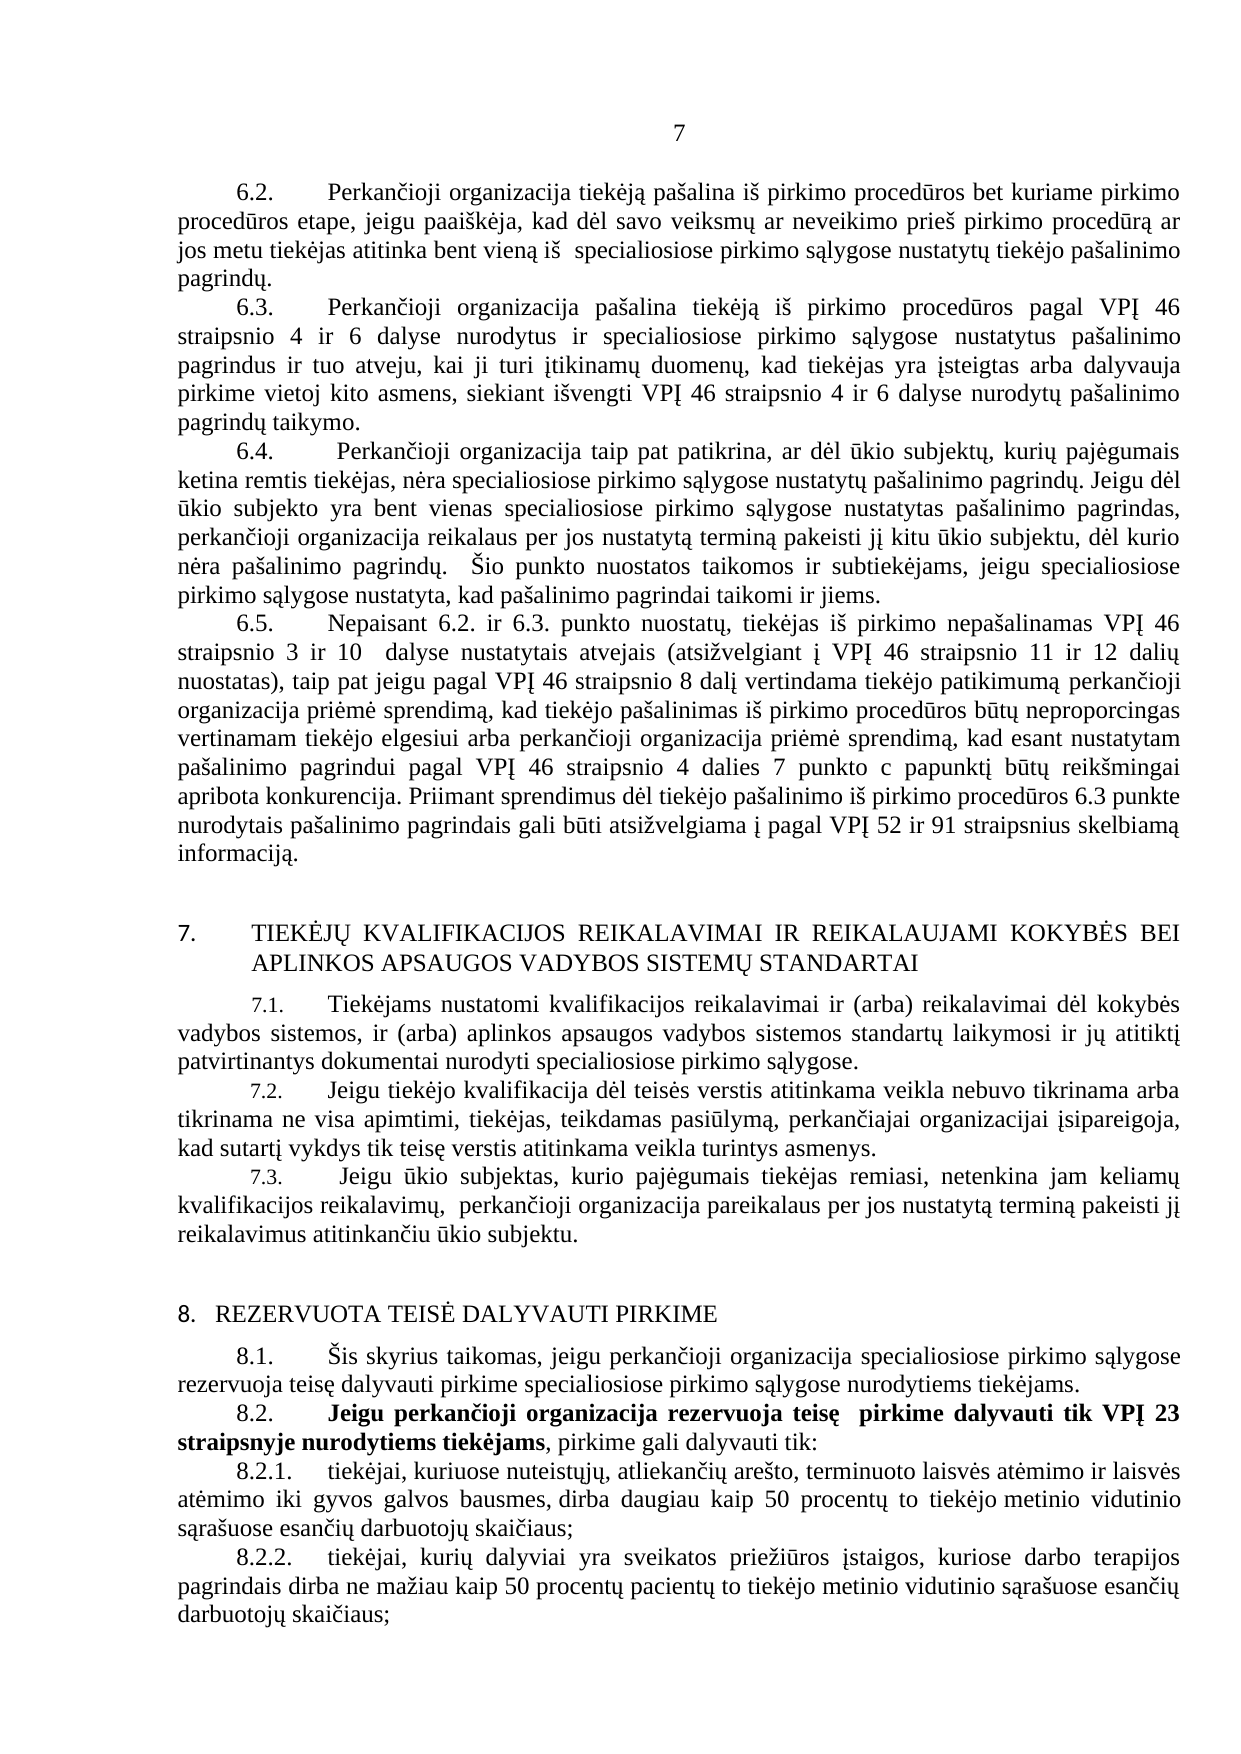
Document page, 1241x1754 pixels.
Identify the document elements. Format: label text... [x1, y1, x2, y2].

subtitle Tiekėjų kvalifikacijos reikalavimai ir reikalaujami kokybės bei aplinkos apsaugos vadybos sistemų standartai [177, 917, 1181, 976]
list tiekėjai, kurių dalyviai yra sveikatos priežiūros įstaigos, kuriose darbo terapijos pagrindais dirba ne mažiau kaip 50 procentų pacientų to tiekėjo metinio vidutinio sąrašuose esančių darbuotojų skaičiaus; [177, 1542, 1181, 1628]
list Perkančioji organizacija tiekėją pašalina iš pirkimo procedūros bet kuriame pirkimo procedūros etape, jeigu paaiškėja, kad dėl savo veiksmų ar neveikimo prieš pirkimo procedūrą ar jos metu tiekėjas atitinka bent vieną iš specialiosiose pirkimo sąlygose nustatytų tiekėjo pašalinimo pagrindų. [177, 177, 1181, 292]
list Perkančioji organizacija pašalina tiekėją iš pirkimo procedūros pagal VPĮ 46 straipsnio 4 ir 6 dalyse nurodytus ir specialiosiose pirkimo sąlygose nustatytus pašalinimo pagrindus ir tuo atveju, kai ji turi įtikinamų duomenų, kad tiekėjas yra įsteigtas arba dalyvauja pirkime vietoj kito asmens, siekiant išvengti VPĮ 46 straipsnio 4 ir 6 dalyse nurodytų pašalinimo pagrindų taikymo. [177, 292, 1181, 436]
list Tiekėjams nustatomi kvalifikacijos reikalavimai ir (arba) reikalavimai dėl kokybės vadybos sistemos, ir (arba) aplinkos apsaugos vadybos sistemos standartų laikymosi ir jų atitiktį patvirtinantys dokumentai nurodyti specialiosiose pirkimo sąlygose. [177, 989, 1181, 1075]
subtitle Rezervuota teisė dalyvauti pirkime [177, 1298, 1181, 1328]
list Jeigu perkančioji organizacija rezervuoja teisę pirkime dalyvauti tik VPĮ 23 straipsnyje nurodytiems tiekėjams, pirkime gali dalyvauti tik: [177, 1398, 1181, 1456]
list Jeigu ūkio subjektas, kurio pajėgumais tiekėjas remiasi, netenkina jam keliamų kvalifikacijos reikalavimų, perkančioji organizacija pareikalaus per jos nustatytą terminą pakeisti jį reikalavimus atitinkančiu ūkio subjektu. [177, 1161, 1181, 1248]
list Šis skyrius taikomas, jeigu perkančioji organizacija specialiosiose pirkimo sąlygose rezervuoja teisę dalyvauti pirkime specialiosiose pirkimo sąlygose nurodytiems tiekėjams. [177, 1341, 1181, 1398]
list Jeigu tiekėjo kvalifikacija dėl teisės verstis atitinkama veikla nebuvo tikrinama arba tikrinama ne visa apimtimi, tiekėjas, teikdamas pasiūlymą, perkančiajai organizacijai įsipareigoja, kad sutartį vykdys tik teisę verstis atitinkama veikla turintys asmenys. [177, 1075, 1181, 1161]
list tiekėjai, kuriuose nuteistųjų, atliekančių arešto, terminuoto laisvės atėmimo ir laisvės atėmimo iki gyvos galvos bausmes, dirba daugiau kaip 50 procentų to tiekėjo metinio vidutinio sąrašuose esančių darbuotojų skaičiaus; [177, 1456, 1181, 1542]
list Nepaisant 6.2. ir 6.3. punkto nuostatų, tiekėjas iš pirkimo nepašalinamas VPĮ 46 straipsnio 3 ir 10 dalyse nustatytais atvejais (atsižvelgiant į VPĮ 46 straipsnio 11 ir 12 dalių nuostatas), taip pat jeigu pagal VPĮ 46 straipsnio 8 dalį vertindama tiekėjo patikimumą perkančioji organizacija priėmė sprendimą, kad tiekėjo pašalinimas iš pirkimo procedūros būtų neproporcingas vertinamam tiekėjo elgesiui arba perkančioji organizacija priėmė sprendimą, kad esant nustatytam pašalinimo pagrindui pagal VPĮ 46 straipsnio 4 dalies 7 punkto c papunktį būtų reikšmingai apribota konkurencija. Priimant sprendimus dėl tiekėjo pašalinimo iš pirkimo procedūros 6.3 punkte nurodytais pašalinimo pagrindais gali būti atsižvelgiama į pagal VPĮ 52 ir 91 straipsnius skelbiamą informaciją. [177, 608, 1181, 867]
list Perkančioji organizacija taip pat patikrina, ar dėl ūkio subjektų, kurių pajėgumais ketina remtis tiekėjas, nėra specialiosiose pirkimo sąlygose nustatytų pašalinimo pagrindų. Jeigu dėl ūkio subjekto yra bent vienas specialiosiose pirkimo sąlygose nustatytas pašalinimo pagrindas, perkančioji organizacija reikalaus per jos nustatytą terminą pakeisti jį kitu ūkio subjektu, dėl kurio nėra pašalinimo pagrindų. Šio punkto nuostatos taikomos ir subtiekėjams, jeigu specialiosiose pirkimo sąlygose nustatyta, kad pašalinimo pagrindai taikomi ir jiems. [177, 436, 1181, 608]
